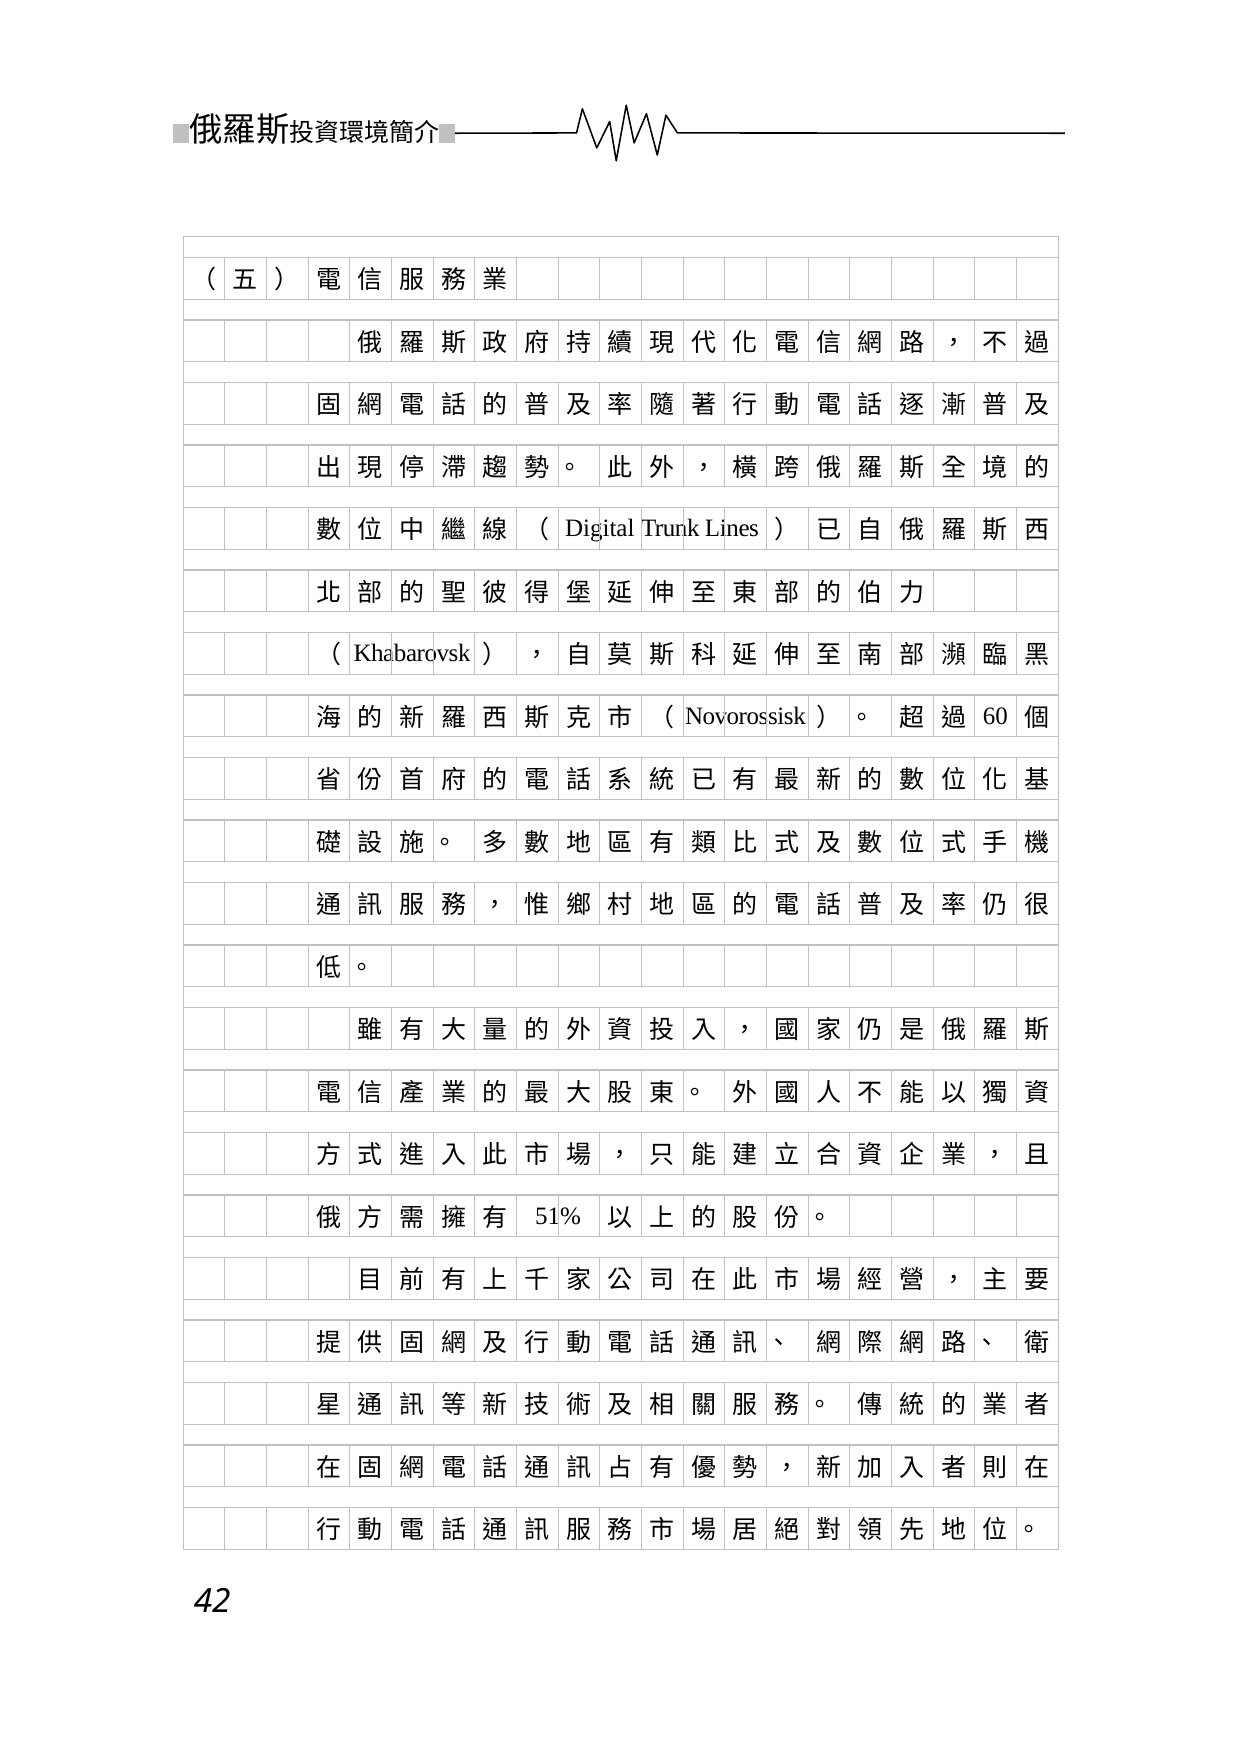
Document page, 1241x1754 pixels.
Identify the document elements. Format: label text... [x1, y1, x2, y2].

text [559, 258, 599, 299]
text 雖有大量的外資投入，國家仍是俄羅斯電信產業的最大股東。外國人不能以獨資方式進入此市場，只能建立合資企業，且俄方需擁有51%以上的股份。 [975, 1071, 1016, 1111]
text 雖有大量的外資投入，國家仍是俄羅斯電信產業的最大股東。外國人不能以獨資方式進入此市場，只能建立合資企業，且俄方需擁有51%以上的股份。 [725, 1196, 766, 1236]
text 雖有大量的外資投入，國家仍是俄羅斯電信產業的最大股東。外國人不能以獨資方式進入此市場，只能建立合資企業，且俄方需擁有51%以上的股份。 [684, 1196, 724, 1236]
text [600, 258, 641, 299]
text 雖有大量的外資投入，國家仍是俄羅斯電信產業的最大股東。外國人不能以獨資方式進入此市場，只能建立合資企業，且俄方需擁有51%以上的股份。 [475, 1071, 516, 1111]
text 雖有大量的外資投入，國家仍是俄羅斯電信產業的最大股東。外國人不能以獨資方式進入此市場，只能建立合資企業，且俄方需擁有51%以上的股份。 [892, 1008, 933, 1049]
text 雖有大量的外資投入，國家仍是俄羅斯電信產業的最大股東。外國人不能以獨資方式進入此市場，只能建立合資企業，且俄方需擁有51%以上的股份。 [600, 1008, 641, 1049]
text 雖有大量的外資投入，國家仍是俄羅斯電信產業的最大股東。外國人不能以獨資方式進入此市場，只能建立合資企業，且俄方需擁有51%以上的股份。 [350, 1071, 391, 1111]
text 俄羅斯政府持續現代化電信網路，不過固網電話的普及率隨著行動電話逐漸普及出現停滯趨勢。此外，橫跨俄羅斯全境的數位中繼線（Digital Trunk Lines）已自俄羅斯西北部的聖彼得堡延伸至東部的伯力（Khabarovsk），自莫斯科延伸至南部瀕臨黑海的新羅西斯克市（Novorossisk）。超過60個省份首府的電話系統已有最新的數位化基礎設施。多數地區有類比式及數位式手機通訊服務，惟鄉村地區的電話普及率仍很低。 [281, 487, 1058, 507]
text 雖有大量的外資投入，國家仍是俄羅斯電信產業的最大股東。外國人不能以獨資方式進入此市場，只能建立合資企業，且俄方需擁有51%以上的股份。 [1017, 1133, 1058, 1174]
text [767, 258, 808, 299]
text 雖有大量的外資投入，國家仍是俄羅斯電信產業的最大股東。外國人不能以獨資方式進入此市場，只能建立合資企業，且俄方需擁有51%以上的股份。 [475, 1008, 516, 1049]
text 雖有大量的外資投入，國家仍是俄羅斯電信產業的最大股東。外國人不能以獨資方式進入此市場，只能建立合資企業，且俄方需擁有51%以上的股份。 [517, 1071, 558, 1111]
text 雖有大量的外資投入，國家仍是俄羅斯電信產業的最大股東。外國人不能以獨資方式進入此市場，只能建立合資企業，且俄方需擁有51%以上的股份。 [684, 1008, 724, 1049]
text 雖有大量的外資投入，國家仍是俄羅斯電信產業的最大股東。外國人不能以獨資方式進入此市場，只能建立合資企業，且俄方需擁有51%以上的股份。 [642, 1196, 683, 1236]
text （ [184, 258, 224, 299]
text 雖有大量的外資投入，國家仍是俄羅斯電信產業的最大股東。外國人不能以獨資方式進入此市場，只能建立合資企業，且俄方需擁有51%以上的股份。 [434, 1133, 474, 1174]
text 雖有大量的外資投入，國家仍是俄羅斯電信產業的最大股東。外國人不能以獨資方式進入此市場，只能建立合資企業，且俄方需擁有51%以上的股份。 [975, 1133, 1016, 1174]
text 雖有大量的外資投入，國家仍是俄羅斯電信產業的最大股東。外國人不能以獨資方式進入此市場，只能建立合資企業，且俄方需擁有51%以上的股份。 [892, 1071, 933, 1111]
text 雖有大量的外資投入，國家仍是俄羅斯電信產業的最大股東。外國人不能以獨資方式進入此市場，只能建立合資企業，且俄方需擁有51%以上的股份。 [392, 1196, 433, 1236]
text 雖有大量的外資投入，國家仍是俄羅斯電信產業的最大股東。外國人不能以獨資方式進入此市場，只能建立合資企業，且俄方需擁有51%以上的股份。 [517, 1008, 558, 1049]
text 雖有大量的外資投入，國家仍是俄羅斯電信產業的最大股東。外國人不能以獨資方式進入此市場，只能建立合資企業，且俄方需擁有51%以上的股份。 [309, 1196, 349, 1236]
text 雖有大量的外資投入，國家仍是俄羅斯電信產業的最大股東。外國人不能以獨資方式進入此市場，只能建立合資企業，且俄方需擁有51%以上的股份。 [475, 1196, 516, 1236]
text 服 [392, 258, 433, 299]
text 雖有大量的外資投入，國家仍是俄羅斯電信產業的最大股東。外國人不能以獨資方式進入此市場，只能建立合資企業，且俄方需擁有51%以上的股份。 [281, 1050, 1058, 1069]
text 雖有大量的外資投入，國家仍是俄羅斯電信產業的最大股東。外國人不能以獨資方式進入此市場，只能建立合資企業，且俄方需擁有51%以上的股份。 [934, 1133, 974, 1174]
text 雖有大量的外資投入，國家仍是俄羅斯電信產業的最大股東。外國人不能以獨資方式進入此市場，只能建立合資企業，且俄方需擁有51%以上的股份。 [434, 1071, 474, 1111]
text 雖有大量的外資投入，國家仍是俄羅斯電信產業的最大股東。外國人不能以獨資方式進入此市場，只能建立合資企業，且俄方需擁有51%以上的股份。 [350, 1133, 391, 1174]
text 雖有大量的外資投入，國家仍是俄羅斯電信產業的最大股東。外國人不能以獨資方式進入此市場，只能建立合資企業，且俄方需擁有51%以上的股份。 [767, 1071, 808, 1111]
text [725, 258, 766, 299]
text [850, 258, 891, 299]
text 雖有大量的外資投入，國家仍是俄羅斯電信產業的最大股東。外國人不能以獨資方式進入此市場，只能建立合資企業，且俄方需擁有51%以上的股份。 [392, 1133, 433, 1174]
text 目前有上千家公司在此市場經營，主要提供固網及行動電話通訊、網際網路、衛星通訊等新技術及相關服務。傳統的業者在固網電話通訊占有優勢，新加入者則在行動電話通訊服務市場居絕對領先地位。 [281, 1300, 1058, 1319]
text 雖有大量的外資投入，國家仍是俄羅斯電信產業的最大股東。外國人不能以獨資方式進入此市場，只能建立合資企業，且俄方需擁有51%以上的股份。 [559, 1008, 599, 1049]
text 雖有大量的外資投入，國家仍是俄羅斯電信產業的最大股東。外國人不能以獨資方式進入此市場，只能建立合資企業，且俄方需擁有51%以上的股份。 [892, 1133, 933, 1174]
text 雖有大量的外資投入，國家仍是俄羅斯電信產業的最大股東。外國人不能以獨資方式進入此市場，只能建立合資企業，且俄方需擁有51%以上的股份。 [809, 1008, 849, 1049]
text 雖有大量的外資投入，國家仍是俄羅斯電信產業的最大股東。外國人不能以獨資方式進入此市場，只能建立合資企業，且俄方需擁有51%以上的股份。 [850, 1008, 891, 1049]
text 五 [225, 258, 266, 299]
text 俄羅斯政府持續現代化電信網路，不過固網電話的普及率隨著行動電話逐漸普及出現停滯趨勢。此外，橫跨俄羅斯全境的數位中繼線（Digital Trunk Lines）已自俄羅斯西北部的聖彼得堡延伸至東部的伯力（Khabarovsk），自莫斯科延伸至南部瀕臨黑海的新羅西斯克市（Novorossisk）。超過60個省份首府的電話系統已有最新的數位化基礎設施。多數地區有類比式及數位式手機通訊服務，惟鄉村地區的電話普及率仍很低。 [281, 862, 1058, 882]
text 俄羅斯政府持續現代化電信網路，不過固網電話的普及率隨著行動電話逐漸普及出現停滯趨勢。此外，橫跨俄羅斯全境的數位中繼線（Digital Trunk Lines）已自俄羅斯西北部的聖彼得堡延伸至東部的伯力（Khabarovsk），自莫斯科延伸至南部瀕臨黑海的新羅西斯克市（Novorossisk）。超過60個省份首府的電話系統已有最新的數位化基礎設施。多數地區有類比式及數位式手機通訊服務，惟鄉村地區的電話普及率仍很低。 [281, 550, 1058, 569]
text [809, 258, 849, 299]
text 雖有大量的外資投入，國家仍是俄羅斯電信產業的最大股東。外國人不能以獨資方式進入此市場，只能建立合資企業，且俄方需擁有51%以上的股份。 [392, 1008, 433, 1049]
text 雖有大量的外資投入，國家仍是俄羅斯電信產業的最大股東。外國人不能以獨資方式進入此市場，只能建立合資企業，且俄方需擁有51%以上的股份。 [1017, 1071, 1058, 1111]
text 雖有大量的外資投入，國家仍是俄羅斯電信產業的最大股東。外國人不能以獨資方式進入此市場，只能建立合資企業，且俄方需擁有51%以上的股份。 [600, 1071, 641, 1111]
text [892, 258, 933, 299]
text 雖有大量的外資投入，國家仍是俄羅斯電信產業的最大股東。外國人不能以獨資方式進入此市場，只能建立合資企業，且俄方需擁有51%以上的股份。 [559, 1071, 599, 1111]
text 雖有大量的外資投入，國家仍是俄羅斯電信產業的最大股東。外國人不能以獨資方式進入此市場，只能建立合資企業，且俄方需擁有51%以上的股份。 [934, 1196, 974, 1236]
text 雖有大量的外資投入，國家仍是俄羅斯電信產業的最大股東。外國人不能以獨資方式進入此市場，只能建立合資企業，且俄方需擁有51%以上的股份。 [684, 1071, 724, 1111]
text 雖有大量的外資投入，國家仍是俄羅斯電信產業的最大股東。外國人不能以獨資方式進入此市場，只能建立合資企業，且俄方需擁有51%以上的股份。 [850, 1071, 891, 1111]
text 雖有大量的外資投入，國家仍是俄羅斯電信產業的最大股東。外國人不能以獨資方式進入此市場，只能建立合資企業，且俄方需擁有51%以上的股份。 [309, 1008, 349, 1049]
text 雖有大量的外資投入，國家仍是俄羅斯電信產業的最大股東。外國人不能以獨資方式進入此市場，只能建立合資企業，且俄方需擁有51%以上的股份。 [809, 1196, 849, 1236]
text 雖有大量的外資投入，國家仍是俄羅斯電信產業的最大股東。外國人不能以獨資方式進入此市場，只能建立合資企業，且俄方需擁有51%以上的股份。 [642, 1008, 683, 1049]
text 目前有上千家公司在此市場經營，主要提供固網及行動電話通訊、網際網路、衛星通訊等新技術及相關服務。傳統的業者在固網電話通訊占有優勢，新加入者則在行動電話通訊服務市場居絕對領先地位。 [281, 1362, 1058, 1382]
text 雖有大量的外資投入，國家仍是俄羅斯電信產業的最大股東。外國人不能以獨資方式進入此市場，只能建立合資企業，且俄方需擁有51%以上的股份。 [642, 1133, 683, 1174]
text 雖有大量的外資投入，國家仍是俄羅斯電信產業的最大股東。外國人不能以獨資方式進入此市場，只能建立合資企業，且俄方需擁有51%以上的股份。 [1017, 1008, 1058, 1049]
text 業 [475, 258, 516, 299]
text 俄羅斯政府持續現代化電信網路，不過固網電話的普及率隨著行動電話逐漸普及出現停滯趨勢。此外，橫跨俄羅斯全境的數位中繼線（Digital Trunk Lines）已自俄羅斯西北部的聖彼得堡延伸至東部的伯力（Khabarovsk），自莫斯科延伸至南部瀕臨黑海的新羅西斯克市（Novorossisk）。超過60個省份首府的電話系統已有最新的數位化基礎設施。多數地區有類比式及數位式手機通訊服務，惟鄉村地區的電話普及率仍很低。 [281, 800, 1058, 819]
text 雖有大量的外資投入，國家仍是俄羅斯電信產業的最大股東。外國人不能以獨資方式進入此市場，只能建立合資企業，且俄方需擁有51%以上的股份。 [725, 1133, 766, 1174]
text 雖有大量的外資投入，國家仍是俄羅斯電信產業的最大股東。外國人不能以獨資方式進入此市場，只能建立合資企業，且俄方需擁有51%以上的股份。 [309, 1071, 349, 1111]
text 雖有大量的外資投入，國家仍是俄羅斯電信產業的最大股東。外國人不能以獨資方式進入此市場，只能建立合資企業，且俄方需擁有51%以上的股份。 [684, 1133, 724, 1174]
text 雖有大量的外資投入，國家仍是俄羅斯電信產業的最大股東。外國人不能以獨資方式進入此市場，只能建立合資企業，且俄方需擁有51%以上的股份。 [475, 1133, 516, 1174]
text [934, 258, 974, 299]
text 俄羅斯政府持續現代化電信網路，不過固網電話的普及率隨著行動電話逐漸普及出現停滯趨勢。此外，橫跨俄羅斯全境的數位中繼線（Digital Trunk Lines）已自俄羅斯西北部的聖彼得堡延伸至東部的伯力（Khabarovsk），自莫斯科延伸至南部瀕臨黑海的新羅西斯克市（Novorossisk）。超過60個省份首府的電話系統已有最新的數位化基礎設施。多數地區有類比式及數位式手機通訊服務，惟鄉村地區的電話普及率仍很低。 [281, 925, 1058, 944]
text 雖有大量的外資投入，國家仍是俄羅斯電信產業的最大股東。外國人不能以獨資方式進入此市場，只能建立合資企業，且俄方需擁有51%以上的股份。 [850, 1133, 891, 1174]
text 雖有大量的外資投入，國家仍是俄羅斯電信產業的最大股東。外國人不能以獨資方式進入此市場，只能建立合資企業，且俄方需擁有51%以上的股份。 [600, 1133, 641, 1174]
text 目前有上千家公司在此市場經營，主要提供固網及行動電話通訊、網際網路、衛星通訊等新技術及相關服務。傳統的業者在固網電話通訊占有優勢，新加入者則在行動電話通訊服務市場居絕對領先地位。 [281, 1487, 1058, 1507]
text 雖有大量的外資投入，國家仍是俄羅斯電信產業的最大股東。外國人不能以獨資方式進入此市場，只能建立合資企業，且俄方需擁有51%以上的股份。 [934, 1071, 974, 1111]
text [975, 258, 1016, 299]
text [684, 258, 724, 299]
text 雖有大量的外資投入，國家仍是俄羅斯電信產業的最大股東。外國人不能以獨資方式進入此市場，只能建立合資企業，且俄方需擁有51%以上的股份。 [281, 1112, 1058, 1132]
text 雖有大量的外資投入，國家仍是俄羅斯電信產業的最大股東。外國人不能以獨資方式進入此市場，只能建立合資企業，且俄方需擁有51%以上的股份。 [434, 1196, 474, 1236]
text 目前有上千家公司在此市場經營，主要提供固網及行動電話通訊、網際網路、衛星通訊等新技術及相關服務。傳統的業者在固網電話通訊占有優勢，新加入者則在行動電話通訊服務市場居絕對領先地位。 [281, 1237, 1058, 1257]
text 雖有大量的外資投入，國家仍是俄羅斯電信產業的最大股東。外國人不能以獨資方式進入此市場，只能建立合資企業，且俄方需擁有51%以上的股份。 [281, 1175, 1058, 1194]
text [642, 258, 683, 299]
text 雖有大量的外資投入，國家仍是俄羅斯電信產業的最大股東。外國人不能以獨資方式進入此市場，只能建立合資企業，且俄方需擁有51%以上的股份。 [975, 1196, 1016, 1236]
text 雖有大量的外資投入，國家仍是俄羅斯電信產業的最大股東。外國人不能以獨資方式進入此市場，只能建立合資企業，且俄方需擁有51%以上的股份。 [809, 1133, 849, 1174]
text ） [267, 258, 308, 299]
text 雖有大量的外資投入，國家仍是俄羅斯電信產業的最大股東。外國人不能以獨資方式進入此市場，只能建立合資企業，且俄方需擁有51%以上的股份。 [1017, 1196, 1058, 1236]
text 電 [309, 258, 349, 299]
text 雖有大量的外資投入，國家仍是俄羅斯電信產業的最大股東。外國人不能以獨資方式進入此市場，只能建立合資企業，且俄方需擁有51%以上的股份。 [934, 1008, 974, 1049]
text 雖有大量的外資投入，國家仍是俄羅斯電信產業的最大股東。外國人不能以獨資方式進入此市場，只能建立合資企業，且俄方需擁有51%以上的股份。 [725, 1008, 766, 1049]
text 目前有上千家公司在此市場經營，主要提供固網及行動電話通訊、網際網路、衛星通訊等新技術及相關服務。傳統的業者在固網電話通訊占有優勢，新加入者則在行動電話通訊服務市場居絕對領先地位。 [281, 1425, 1058, 1444]
text [1017, 258, 1058, 299]
text 俄羅斯政府持續現代化電信網路，不過固網電話的普及率隨著行動電話逐漸普及出現停滯趨勢。此外，橫跨俄羅斯全境的數位中繼線（Digital Trunk Lines）已自俄羅斯西北部的聖彼得堡延伸至東部的伯力（Khabarovsk），自莫斯科延伸至南部瀕臨黑海的新羅西斯克市（Novorossisk）。超過60個省份首府的電話系統已有最新的數位化基礎設施。多數地區有類比式及數位式手機通訊服務，惟鄉村地區的電話普及率仍很低。 [281, 362, 1058, 382]
text 雖有大量的外資投入，國家仍是俄羅斯電信產業的最大股東。外國人不能以獨資方式進入此市場，只能建立合資企業，且俄方需擁有51%以上的股份。 [725, 1071, 766, 1111]
text 俄羅斯政府持續現代化電信網路，不過固網電話的普及率隨著行動電話逐漸普及出現停滯趨勢。此外，橫跨俄羅斯全境的數位中繼線（Digital Trunk Lines）已自俄羅斯西北部的聖彼得堡延伸至東部的伯力（Khabarovsk），自莫斯科延伸至南部瀕臨黑海的新羅西斯克市（Novorossisk）。超過60個省份首府的電話系統已有最新的數位化基礎設施。多數地區有類比式及數位式手機通訊服務，惟鄉村地區的電話普及率仍很低。 [281, 425, 1058, 444]
text 信 [350, 258, 391, 299]
text 雖有大量的外資投入，國家仍是俄羅斯電信產業的最大股東。外國人不能以獨資方式進入此市場，只能建立合資企業，且俄方需擁有51%以上的股份。 [850, 1196, 891, 1236]
text 雖有大量的外資投入，國家仍是俄羅斯電信產業的最大股東。外國人不能以獨資方式進入此市場，只能建立合資企業，且俄方需擁有51%以上的股份。 [600, 1196, 641, 1236]
text 俄羅斯政府持續現代化電信網路，不過固網電話的普及率隨著行動電話逐漸普及出現停滯趨勢。此外，橫跨俄羅斯全境的數位中繼線（Digital Trunk Lines）已自俄羅斯西北部的聖彼得堡延伸至東部的伯力（Khabarovsk），自莫斯科延伸至南部瀕臨黑海的新羅西斯克市（Novorossisk）。超過60個省份首府的電話系統已有最新的數位化基礎設施。多數地區有類比式及數位式手機通訊服務，惟鄉村地區的電話普及率仍很低。 [281, 300, 1058, 319]
text 雖有大量的外資投入，國家仍是俄羅斯電信產業的最大股東。外國人不能以獨資方式進入此市場，只能建立合資企業，且俄方需擁有51%以上的股份。 [281, 987, 1058, 1007]
text 雖有大量的外資投入，國家仍是俄羅斯電信產業的最大股東。外國人不能以獨資方式進入此市場，只能建立合資企業，且俄方需擁有51%以上的股份。 [350, 1008, 391, 1049]
text 雖有大量的外資投入，國家仍是俄羅斯電信產業的最大股東。外國人不能以獨資方式進入此市場，只能建立合資企業，且俄方需擁有51%以上的股份。 [517, 1196, 558, 1236]
text 雖有大量的外資投入，國家仍是俄羅斯電信產業的最大股東。外國人不能以獨資方式進入此市場，只能建立合資企業，且俄方需擁有51%以上的股份。 [767, 1133, 808, 1174]
text 雖有大量的外資投入，國家仍是俄羅斯電信產業的最大股東。外國人不能以獨資方式進入此市場，只能建立合資企業，且俄方需擁有51%以上的股份。 [309, 1133, 349, 1174]
text 雖有大量的外資投入，國家仍是俄羅斯電信產業的最大股東。外國人不能以獨資方式進入此市場，只能建立合資企業，且俄方需擁有51%以上的股份。 [559, 1196, 599, 1236]
text 務 [434, 258, 474, 299]
text 俄羅斯政府持續現代化電信網路，不過固網電話的普及率隨著行動電話逐漸普及出現停滯趨勢。此外，橫跨俄羅斯全境的數位中繼線（Digital Trunk Lines）已自俄羅斯西北部的聖彼得堡延伸至東部的伯力（Khabarovsk），自莫斯科延伸至南部瀕臨黑海的新羅西斯克市（Novorossisk）。超過60個省份首府的電話系統已有最新的數位化基礎設施。多數地區有類比式及數位式手機通訊服務，惟鄉村地區的電話普及率仍很低。 [281, 612, 1058, 632]
text 俄羅斯政府持續現代化電信網路，不過固網電話的普及率隨著行動電話逐漸普及出現停滯趨勢。此外，橫跨俄羅斯全境的數位中繼線（Digital Trunk Lines）已自俄羅斯西北部的聖彼得堡延伸至東部的伯力（Khabarovsk），自莫斯科延伸至南部瀕臨黑海的新羅西斯克市（Novorossisk）。超過60個省份首府的電話系統已有最新的數位化基礎設施。多數地區有類比式及數位式手機通訊服務，惟鄉村地區的電話普及率仍很低。 [281, 675, 1058, 694]
text 雖有大量的外資投入，國家仍是俄羅斯電信產業的最大股東。外國人不能以獨資方式進入此市場，只能建立合資企業，且俄方需擁有51%以上的股份。 [350, 1196, 391, 1236]
text 雖有大量的外資投入，國家仍是俄羅斯電信產業的最大股東。外國人不能以獨資方式進入此市場，只能建立合資企業，且俄方需擁有51%以上的股份。 [809, 1071, 849, 1111]
text 雖有大量的外資投入，國家仍是俄羅斯電信產業的最大股東。外國人不能以獨資方式進入此市場，只能建立合資企業，且俄方需擁有51%以上的股份。 [517, 1133, 558, 1174]
text 雖有大量的外資投入，國家仍是俄羅斯電信產業的最大股東。外國人不能以獨資方式進入此市場，只能建立合資企業，且俄方需擁有51%以上的股份。 [642, 1071, 683, 1111]
text 雖有大量的外資投入，國家仍是俄羅斯電信產業的最大股東。外國人不能以獨資方式進入此市場，只能建立合資企業，且俄方需擁有51%以上的股份。 [767, 1008, 808, 1049]
text [517, 258, 558, 299]
text 雖有大量的外資投入，國家仍是俄羅斯電信產業的最大股東。外國人不能以獨資方式進入此市場，只能建立合資企業，且俄方需擁有51%以上的股份。 [975, 1008, 1016, 1049]
text [184, 237, 1058, 257]
text 雖有大量的外資投入，國家仍是俄羅斯電信產業的最大股東。外國人不能以獨資方式進入此市場，只能建立合資企業，且俄方需擁有51%以上的股份。 [892, 1196, 933, 1236]
text 雖有大量的外資投入，國家仍是俄羅斯電信產業的最大股東。外國人不能以獨資方式進入此市場，只能建立合資企業，且俄方需擁有51%以上的股份。 [392, 1071, 433, 1111]
text 俄羅斯政府持續現代化電信網路，不過固網電話的普及率隨著行動電話逐漸普及出現停滯趨勢。此外，橫跨俄羅斯全境的數位中繼線（Digital Trunk Lines）已自俄羅斯西北部的聖彼得堡延伸至東部的伯力（Khabarovsk），自莫斯科延伸至南部瀕臨黑海的新羅西斯克市（Novorossisk）。超過60個省份首府的電話系統已有最新的數位化基礎設施。多數地區有類比式及數位式手機通訊服務，惟鄉村地區的電話普及率仍很低。 [281, 737, 1058, 757]
text 雖有大量的外資投入，國家仍是俄羅斯電信產業的最大股東。外國人不能以獨資方式進入此市場，只能建立合資企業，且俄方需擁有51%以上的股份。 [767, 1196, 808, 1236]
text 雖有大量的外資投入，國家仍是俄羅斯電信產業的最大股東。外國人不能以獨資方式進入此市場，只能建立合資企業，且俄方需擁有51%以上的股份。 [434, 1008, 474, 1049]
text 雖有大量的外資投入，國家仍是俄羅斯電信產業的最大股東。外國人不能以獨資方式進入此市場，只能建立合資企業，且俄方需擁有51%以上的股份。 [559, 1133, 599, 1174]
